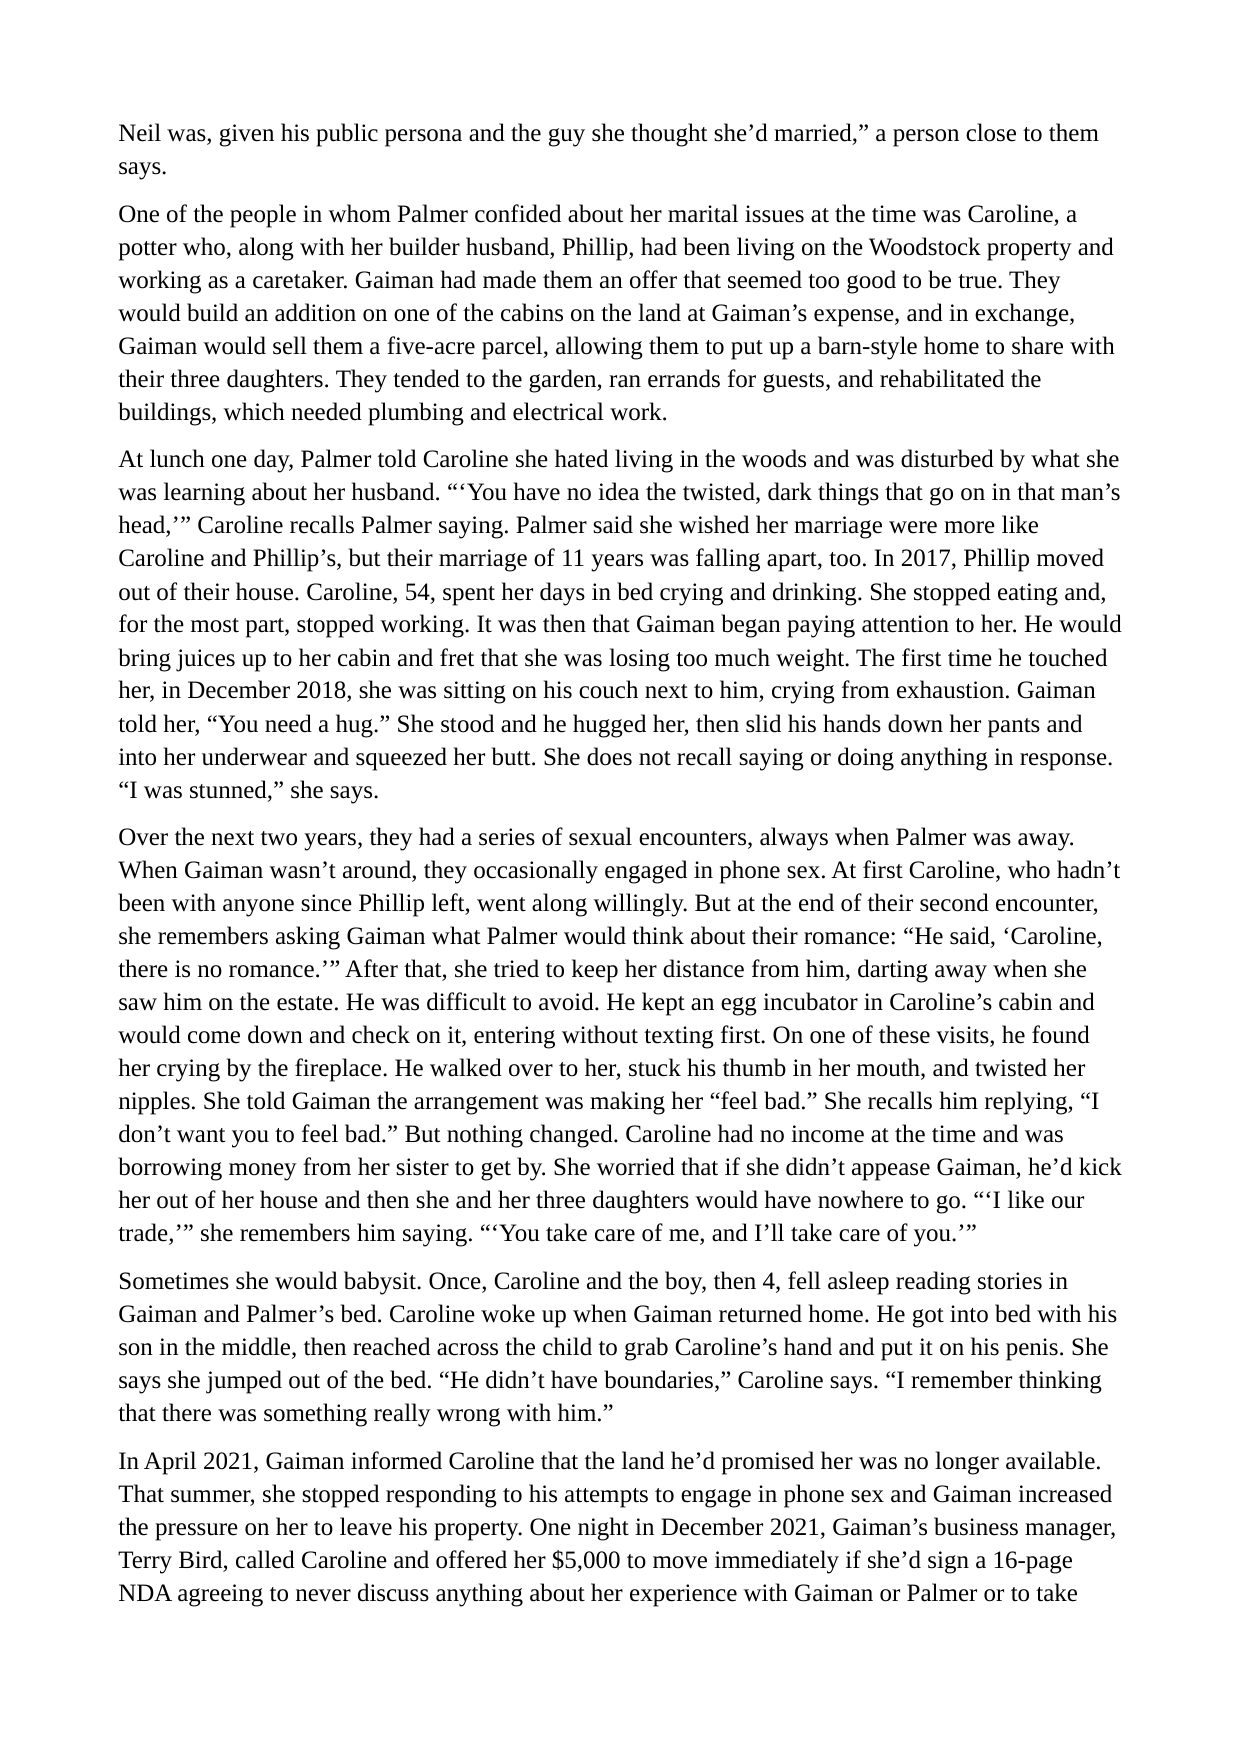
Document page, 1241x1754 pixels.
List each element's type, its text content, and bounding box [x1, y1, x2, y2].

text One of the people in whom Palmer confided about her marital issues at the time was Caroline, a potter who, along with her builder husband, Phillip, had been living on the Woodstock property and working as a caretaker. Gaiman had made them an offer that seemed too good to be true. They would build an addition on one of the cabins on the land at Gaiman’s expense, and in exchange, Gaiman would sell them a five-acre parcel, allowing them to put up a barn-style home to share with their three daughters. They tended to the garden, ran errands for guests, and rehabilitated the buildings, which needed plumbing and electrical work. [118, 199, 1122, 426]
text At lunch one day, Palmer told Caroline she hated living in the woods and was disturbed by what she was learning about her husband. “‘You have no idea the twisted, dark things that go on in that man’s head,’” Caroline recalls Palmer saying. Palmer said she wished her marriage were more like Caroline and Phillip’s, but their marriage of 11 years was falling apart, too. In 2017, Phillip moved out of their house. Caroline, 54, spent her days in bed crying and drinking. She stopped eating and, for the most part, stopped working. It was then that Gaiman began paying attention to her. He would bring juices up to her cabin and fret that she was losing too much weight. The first time he touched her, in December 2018, she was sitting on his couch next to him, crying from exhaustion. Gaiman told her, “You need a hug.” She stood and he hugged her, then slid his hands down her pants and into her underwear and squeezed her butt. She does not recall saying or doing anything in response. “I was stunned,” she says. [118, 444, 1122, 803]
text Sometimes she would babysit. Once, Caroline and the boy, then 4, fell asleep reading stories in Gaiman and Palmer’s bed. Caroline woke up when Gaiman returned home. He got into bed with his son in the middle, then reached across the child to grab Caroline’s hand and put it on his penis. She says she jumped out of the bed. “He didn’t have boundaries,” Caroline says. “I remember thinking that there was something really wrong with him.” [118, 1266, 1122, 1427]
text Over the next two years, they had a series of sexual encounters, always when Palmer was away. When Gaiman wasn’t around, they occasionally engaged in phone sex. At first Caroline, who hadn’t been with anyone since Phillip left, went along willingly. But at the end of their second encounter, she remembers asking Gaiman what Palmer would think about their romance: “He said, ‘Caroline, there is no romance.’” After that, she tried to keep her distance from him, darting away when she saw him on the estate. He was difficult to avoid. He kept an egg incubator in Caroline’s cabin and would come down and check on it, entering without texting first. On one of these visits, he found her crying by the fireplace. He walked over to her, stuck his thumb in her mouth, and twisted her nipples. She told Gaiman the arrangement was making her “feel bad.” She recalls him replying, “I don’t want you to feel bad.” But nothing changed. Caroline had no income at the time and was borrowing money from her sister to get by. She worried that if she didn’t appease Gaiman, he’d kick her out of her house and then she and her three daughters would have nowhere to go. “‘I like our trade,’” she remembers him saying. “‘You take care of me, and I’ll take care of you.’” [118, 822, 1122, 1247]
text In April 2021, Gaiman informed Caroline that the land he’d promised her was no longer available. That summer, she stopped responding to his attempts to engage in phone sex and Gaiman increased the pressure on her to leave his property. One night in December 2021, Gaiman’s business manager, Terry Bird, called Caroline and offered her $5,000 to move immediately if she’d sign a 16-page NDA agreeing to never discuss anything about her experience with Gaiman or Palmer or to take [118, 1446, 1122, 1607]
text Neil was, given his public persona and the guy she thought she’d married,” a person close to them says. [118, 118, 1122, 180]
